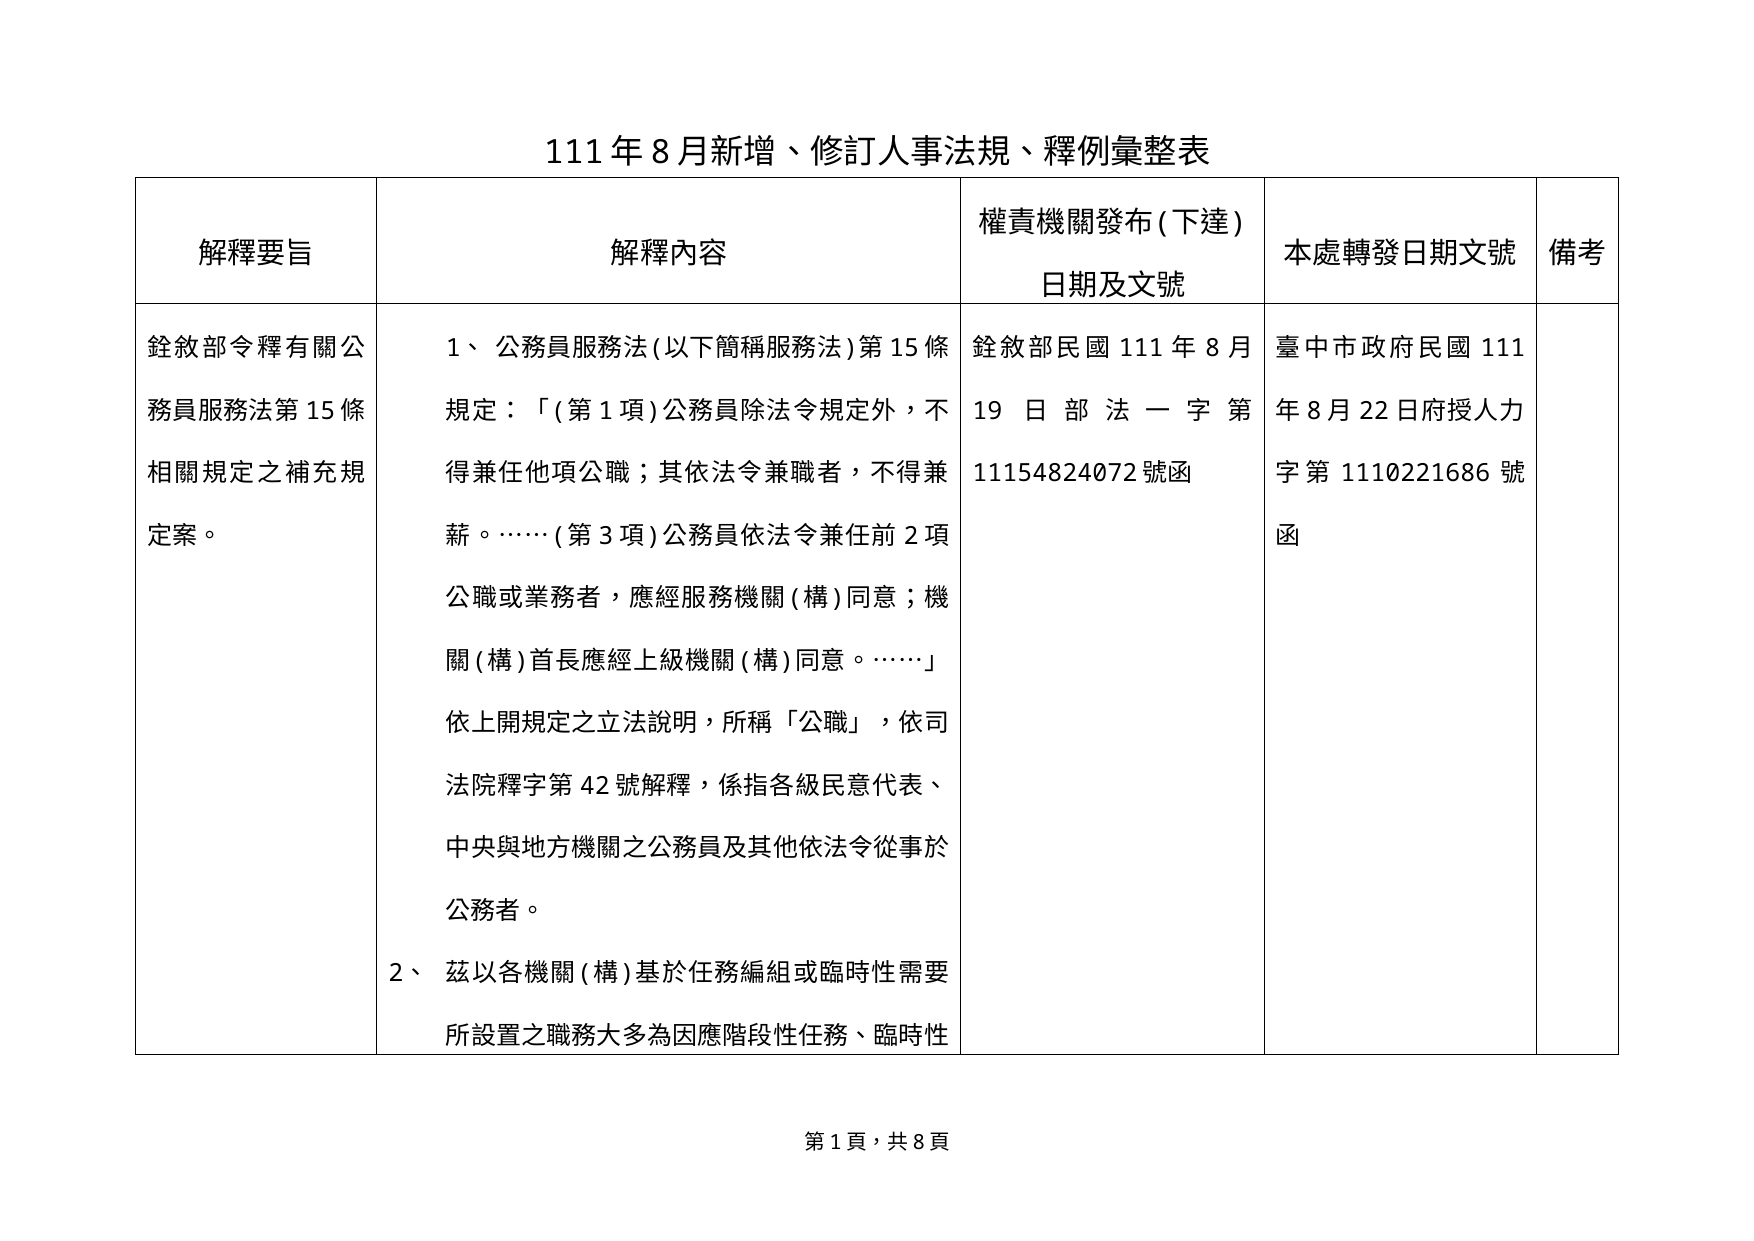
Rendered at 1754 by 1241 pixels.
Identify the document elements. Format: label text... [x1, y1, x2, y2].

table_header 備考 [1537, 178, 1618, 303]
table_cell 公務員服務法(以下簡稱服務法)第15條規定：「(第1項)公務員除法令規定外，不得兼任他項公職；其依法令兼職者，不得兼薪。……(第3項)公務員依法令兼任前2項公職或業務者，應經服務機關(構)同意；機關(構)首長應經上級機關(構)同意。……」依上開規定之立法說明，所稱「公職」，依司法院釋字第42號解釋，係指各級民意代表、中央與地方機關之公務員及其他依法令從事於公務者。 茲以各機關(構)基於任務編組或臨時性需要所設置之職務大多為因應階段性任務、臨時性 [377, 304, 960, 1054]
table_cell 銓敘部民國111年8月19日部法一字第11154824072號函 [961, 304, 1264, 1054]
table_cell 臺中市政府民國111年8月22日府授人力字第1110221686號函 [1265, 304, 1536, 1054]
table_header 解釋要旨 [136, 178, 376, 303]
table_header 解釋內容 [377, 178, 960, 303]
text 111年8月新增、修訂人事法規、釋例彙整表 [136, 107, 1618, 169]
table_cell 銓敘部令釋有關公務員服務法第15條相關規定之補充規定案。 [136, 304, 376, 1054]
table_cell [1537, 304, 1618, 1054]
table_header 本處轉發日期文號 [1265, 178, 1536, 303]
table_header 權責機關發布(下達) 日期及文號 [961, 178, 1264, 303]
